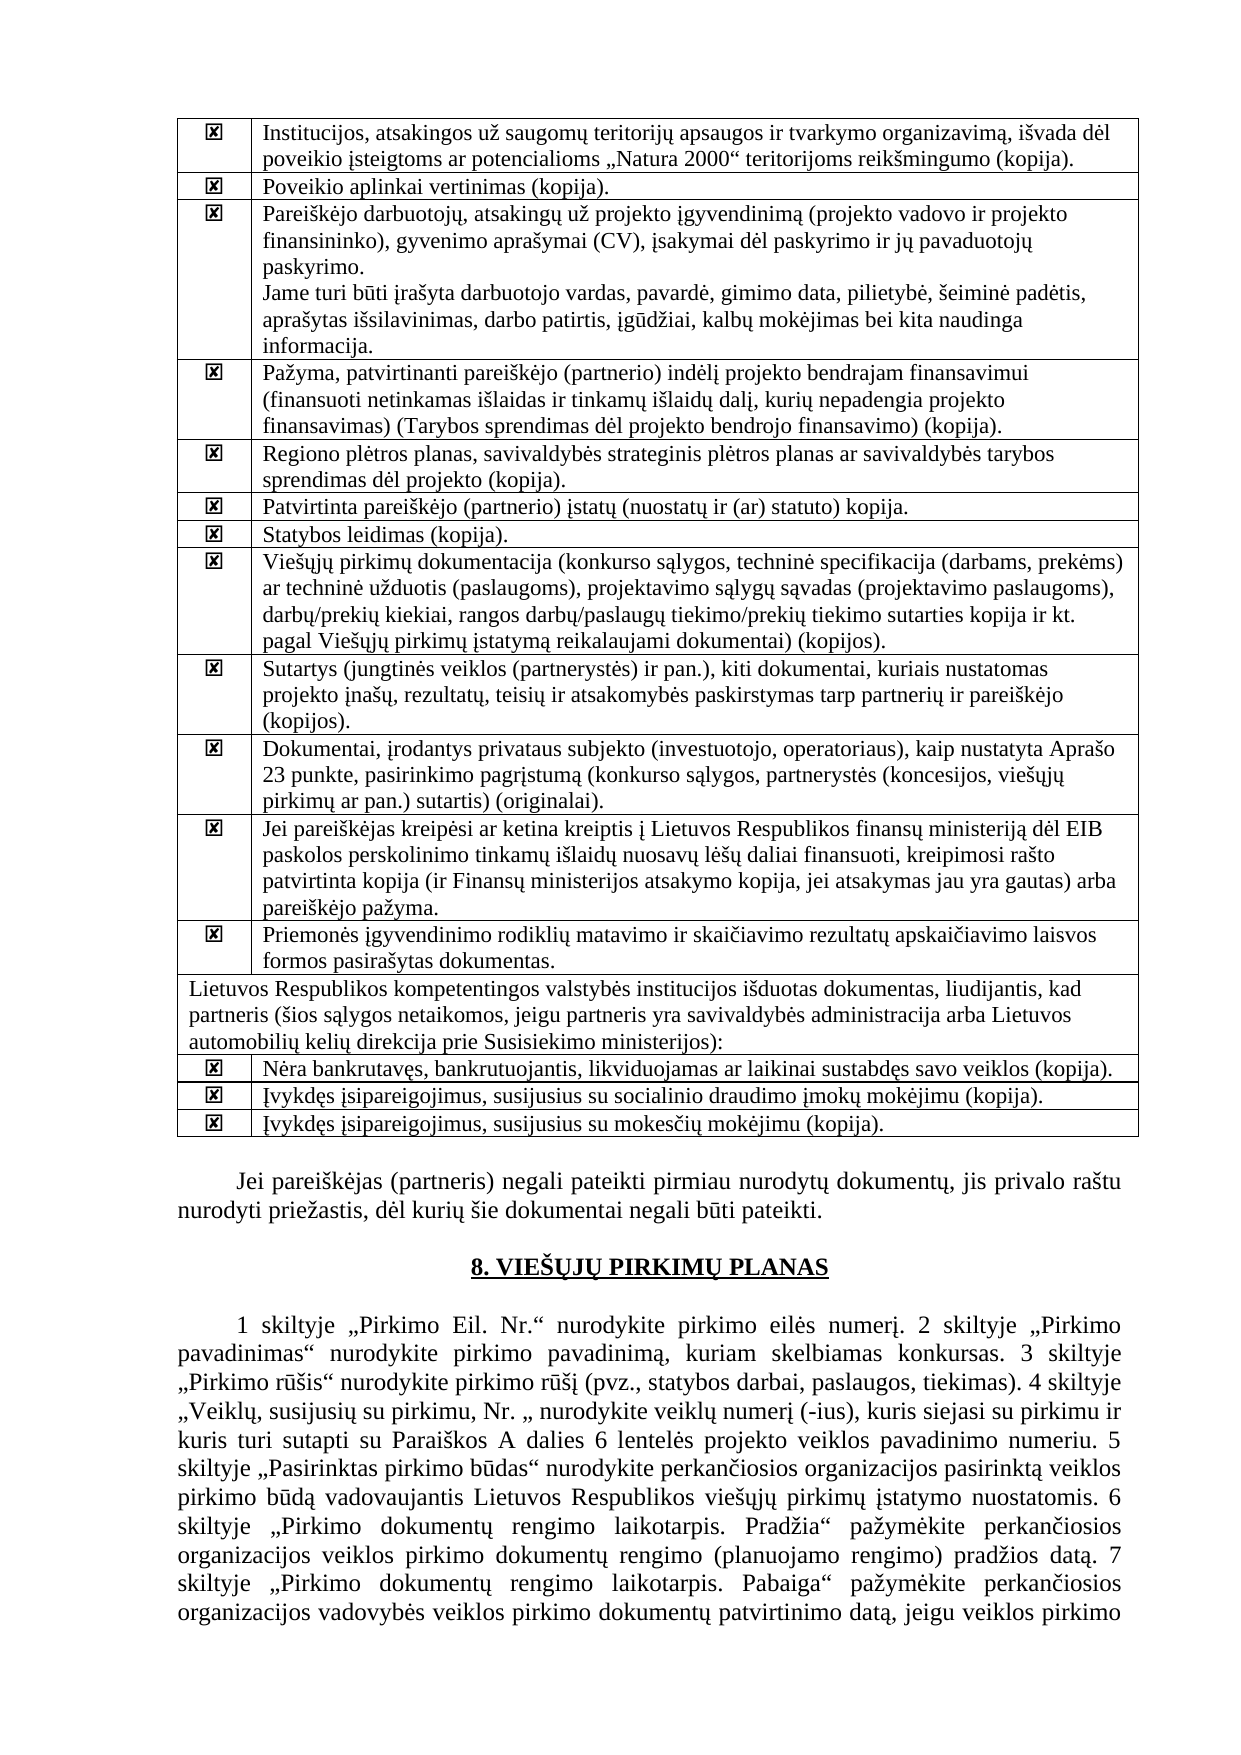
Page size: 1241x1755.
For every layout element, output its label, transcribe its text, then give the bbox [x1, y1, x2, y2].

table_cell [x] [178, 360, 251, 438]
table_cell Viešųjų pirkimų dokumentacija (konkurso sąlygos, techninė specifikacija (darbams, prekėms) ar techninė užduotis (paslaugoms), projektavimo sąlygų sąvadas (projektavimo paslaugoms), darbų/prekių kiekiai, rangos darbų/paslaugų tiekimo/prekių tiekimo sutarties kopija ir kt. pagal Viešųjų pirkimų įstatymą reikalaujami dokumentai) (kopijos). [252, 548, 1138, 653]
table_cell [x] [178, 921, 251, 974]
table_cell [x] [178, 815, 251, 920]
text 1 skiltyje „Pirkimo Eil. Nr.“ nurodykite pirkimo eilės numerį. 2 skiltyje „Pirkimo pavadinimas“ nurodykite pirkimo pavadinimą, kuriam skelbiamas konkursas. 3 skiltyje „Pirkimo rūšis“ nurodykite pirkimo rūšį (pvz., statybos darbai, paslaugos, tiekimas). 4 skiltyje „Veiklų, susijusių su pirkimu, Nr. „ nurodykite veiklų numerį (-ius), kuris siejasi su pirkimu ir kuris turi sutapti su Paraiškos A dalies 6 lentelės projekto veiklos pavadinimo numeriu. 5 skiltyje „Pasirinktas pirkimo būdas“ nurodykite perkančiosios organizacijos pasirinktą veiklos pirkimo būdą vadovaujantis Lietuvos Respublikos viešųjų pirkimų įstatymo nuostatomis. 6 skiltyje „Pirkimo dokumentų rengimo laikotarpis. Pradžia“ pažymėkite perkančiosios organizacijos veiklos pirkimo dokumentų rengimo (planuojamo rengimo) pradžios datą. 7 skiltyje „Pirkimo dokumentų rengimo laikotarpis. Pabaiga“ pažymėkite perkančiosios organizacijos vadovybės veiklos pirkimo dokumentų patvirtinimo datą, jeigu veiklos pirkimo [177, 1310, 1122, 1626]
table_cell [x] [178, 735, 251, 814]
table_cell [x] [178, 493, 251, 520]
table_cell [x] [178, 1083, 251, 1109]
table_cell Pažyma, patvirtinanti pareiškėjo (partnerio) indėlį projekto bendrajam finansavimui (finansuoti netinkamas išlaidas ir tinkamų išlaidų dalį, kurių nepadengia projekto finansavimas) (Tarybos sprendimas dėl projekto bendrojo finansavimo) (kopija). [252, 360, 1138, 438]
table_cell Patvirtinta pareiškėjo (partnerio) įstatų (nuostatų ir (ar) statuto) kopija. [252, 493, 1138, 520]
table_cell [x] [178, 655, 251, 734]
table_cell [x] [178, 119, 251, 172]
table_cell [x] [178, 548, 251, 653]
table_cell [x] [178, 200, 251, 358]
table_cell Priemonės įgyvendinimo rodiklių matavimo ir skaičiavimo rezultatų apskaičiavimo laisvos formos pasirašytas dokumentas. [252, 921, 1138, 974]
table_cell Lietuvos Respublikos kompetentingos valstybės institucijos išduotas dokumentas, liudijantis, kad partneris (šios sąlygos netaikomos, jeigu partneris yra savivaldybės administracija arba Lietuvos automobilių kelių direkcija prie Susisiekimo ministerijos): [178, 975, 1138, 1054]
text Jei pareiškėjas (partneris) negali pateikti pirmiau nurodytų dokumentų, jis privalo raštu nurodyti priežastis, dėl kurių šie dokumentai negali būti pateikti. [177, 1166, 1122, 1223]
text 8. Viešųjų pirkimų planas [177, 1252, 1122, 1281]
table_cell Institucijos, atsakingos už saugomų teritorijų apsaugos ir tvarkymo organizavimą, išvada dėl poveikio įsteigtoms ar potencialioms „Natura 2000“ teritorijoms reikšmingumo (kopija). [252, 119, 1138, 172]
table_cell Sutartys (jungtinės veiklos (partnerystės) ir pan.), kiti dokumentai, kuriais nustatomas projekto įnašų, rezultatų, teisių ir atsakomybės paskirstymas tarp partnerių ir pareiškėjo (kopijos). [252, 655, 1138, 734]
table_cell Dokumentai, įrodantys privataus subjekto (investuotojo, operatoriaus), kaip nustatyta Aprašo 23 punkte, pasirinkimo pagrįstumą (konkurso sąlygos, partnerystės (koncesijos, viešųjų pirkimų ar pan.) sutartis) (originalai). [252, 735, 1138, 814]
table_cell [x] [178, 440, 251, 492]
table_cell Regiono plėtros planas, savivaldybės strateginis plėtros planas ar savivaldybės tarybos sprendimas dėl projekto (kopija). [252, 440, 1138, 492]
table_cell Jei pareiškėjas kreipėsi ar ketina kreiptis į Lietuvos Respublikos finansų ministeriją dėl EIB paskolos perskolinimo tinkamų išlaidų nuosavų lėšų daliai finansuoti, kreipimosi rašto patvirtinta kopija (ir Finansų ministerijos atsakymo kopija, jei atsakymas jau yra gautas) arba pareiškėjo pažyma. [252, 815, 1138, 920]
table_cell [x] [178, 1110, 251, 1136]
table_cell Įvykdęs įsipareigojimus, susijusius su socialinio draudimo įmokų mokėjimu (kopija). [252, 1083, 1138, 1109]
table_cell Poveikio aplinkai vertinimas (kopija). [252, 173, 1138, 199]
table_cell [x] [178, 1055, 251, 1081]
table_cell Pareiškėjo darbuotojų, atsakingų už projekto įgyvendinimą (projekto vadovo ir projekto finansininko), gyvenimo aprašymai (CV), įsakymai dėl paskyrimo ir jų pavaduotojų paskyrimo. Jame turi būti įrašyta darbuotojo vardas, pavardė, gimimo data, pilietybė, šeiminė padėtis, aprašytas išsilavinimas, darbo patirtis, įgūdžiai, kalbų mokėjimas bei kita naudinga informacija. [252, 200, 1138, 358]
table_cell [x] [178, 521, 251, 547]
table_cell Įvykdęs įsipareigojimus, susijusius su mokesčių mokėjimu (kopija). [252, 1110, 1138, 1136]
table_cell [x] [178, 173, 251, 199]
table_cell Nėra bankrutavęs, bankrutuojantis, likviduojamas ar laikinai sustabdęs savo veiklos (kopija). [252, 1055, 1138, 1081]
table_cell Statybos leidimas (kopija). [252, 521, 1138, 547]
